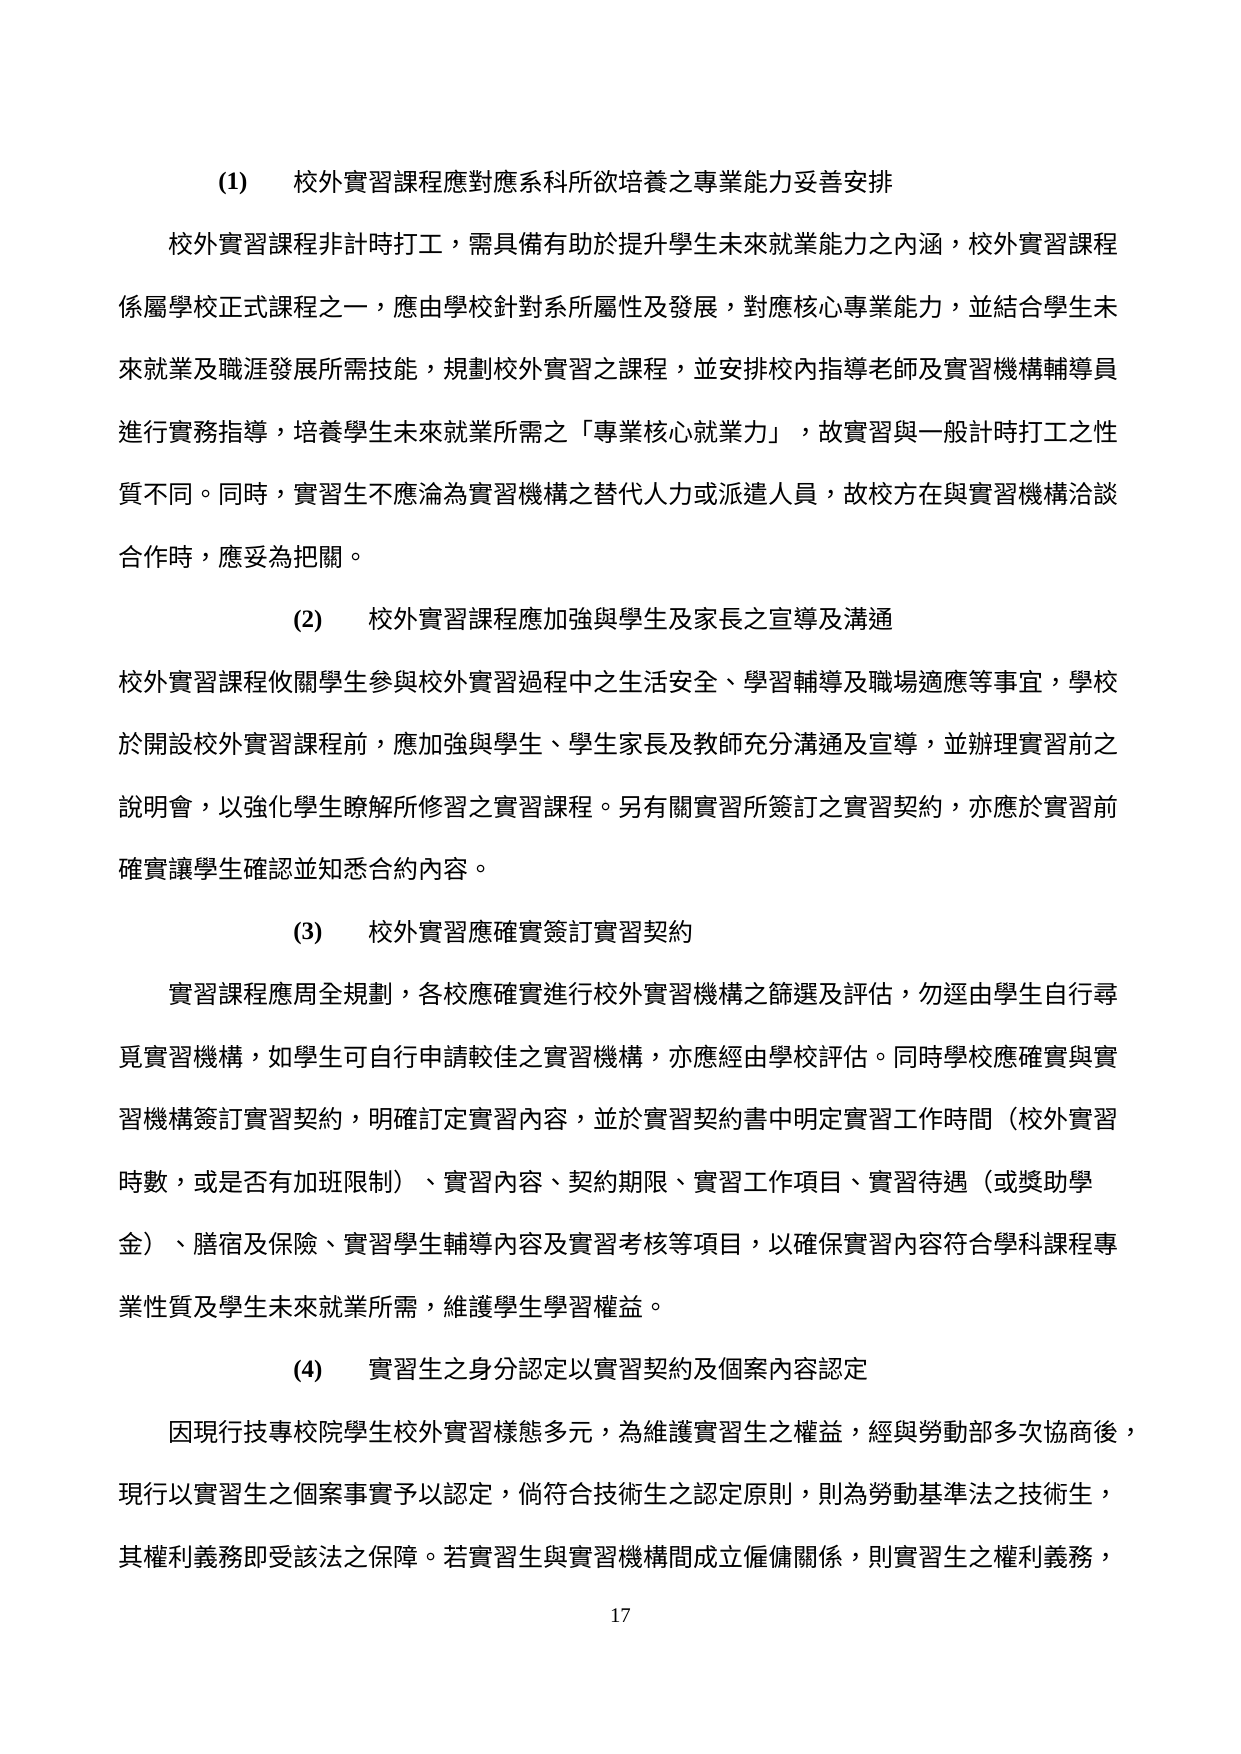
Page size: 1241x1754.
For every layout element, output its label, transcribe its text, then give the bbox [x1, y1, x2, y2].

list 實習生之身分認定以實習契約及個案內容認定 [293, 1326, 1122, 1389]
list 校外實習應確實簽訂實習契約 [293, 889, 1122, 951]
text 校外實習課程攸關學生參與校外實習過程中之生活安全、學習輔導及職場適應等事宜，學校於開設校外實習課程前，應加強與學生、學生家長及教師充分溝通及宣導，並辦理實習前之說明會，以強化學生瞭解所修習之實習課程。另有關實習所簽訂之實習契約，亦應於實習前確實讓學生確認並知悉合約內容。 [118, 639, 1122, 889]
list 校外實習課程應對應系科所欲培養之專業能力妥善安排 [168, 139, 1122, 201]
text 實習課程應周全規劃，各校應確實進行校外實習機構之篩選及評估，勿逕由學生自行尋覓實習機構，如學生可自行申請較佳之實習機構，亦應經由學校評估。同時學校應確實與實習機構簽訂實習契約，明確訂定實習內容，並於實習契約書中明定實習工作時間（校外實習時數，或是否有加班限制）、實習內容、契約期限、實習工作項目、實習待遇（或獎助學金）、膳宿及保險、實習學生輔導內容及實習考核等項目，以確保實習內容符合學科課程專業性質及學生未來就業所需，維護學生學習權益。 [118, 951, 1122, 1326]
text 因現行技專校院學生校外實習樣態多元，為維護實習生之權益，經與勞動部多次協商後，現行以實習生之個案事實予以認定，倘符合技術生之認定原則，則為勞動基準法之技術生，其權利義務即受該法之保障。若實習生與實習機構間成立僱傭關係，則實習生之權利義務，應比照正式員工受勞動基準法之保障。若實習生參與校外實習之目的係為學校課程之延伸及實務技能之學習，則實習生之權利與義務應為實習契約所規範保障。 [118, 1389, 1122, 1576]
list 校外實習課程應加強與學生及家長之宣導及溝通 [293, 576, 1122, 639]
text 校外實習課程非計時打工，需具備有助於提升學生未來就業能力之內涵，校外實習課程係屬學校正式課程之一，應由學校針對系所屬性及發展，對應核心專業能力，並結合學生未來就業及職涯發展所需技能，規劃校外實習之課程，並安排校內指導老師及實習機構輔導員進行實務指導，培養學生未來就業所需之「專業核心就業力」，故實習與一般計時打工之性質不同。同時，實習生不應淪為實習機構之替代人力或派遣人員，故校方在與實習機構洽談合作時，應妥為把關。 [118, 201, 1122, 576]
